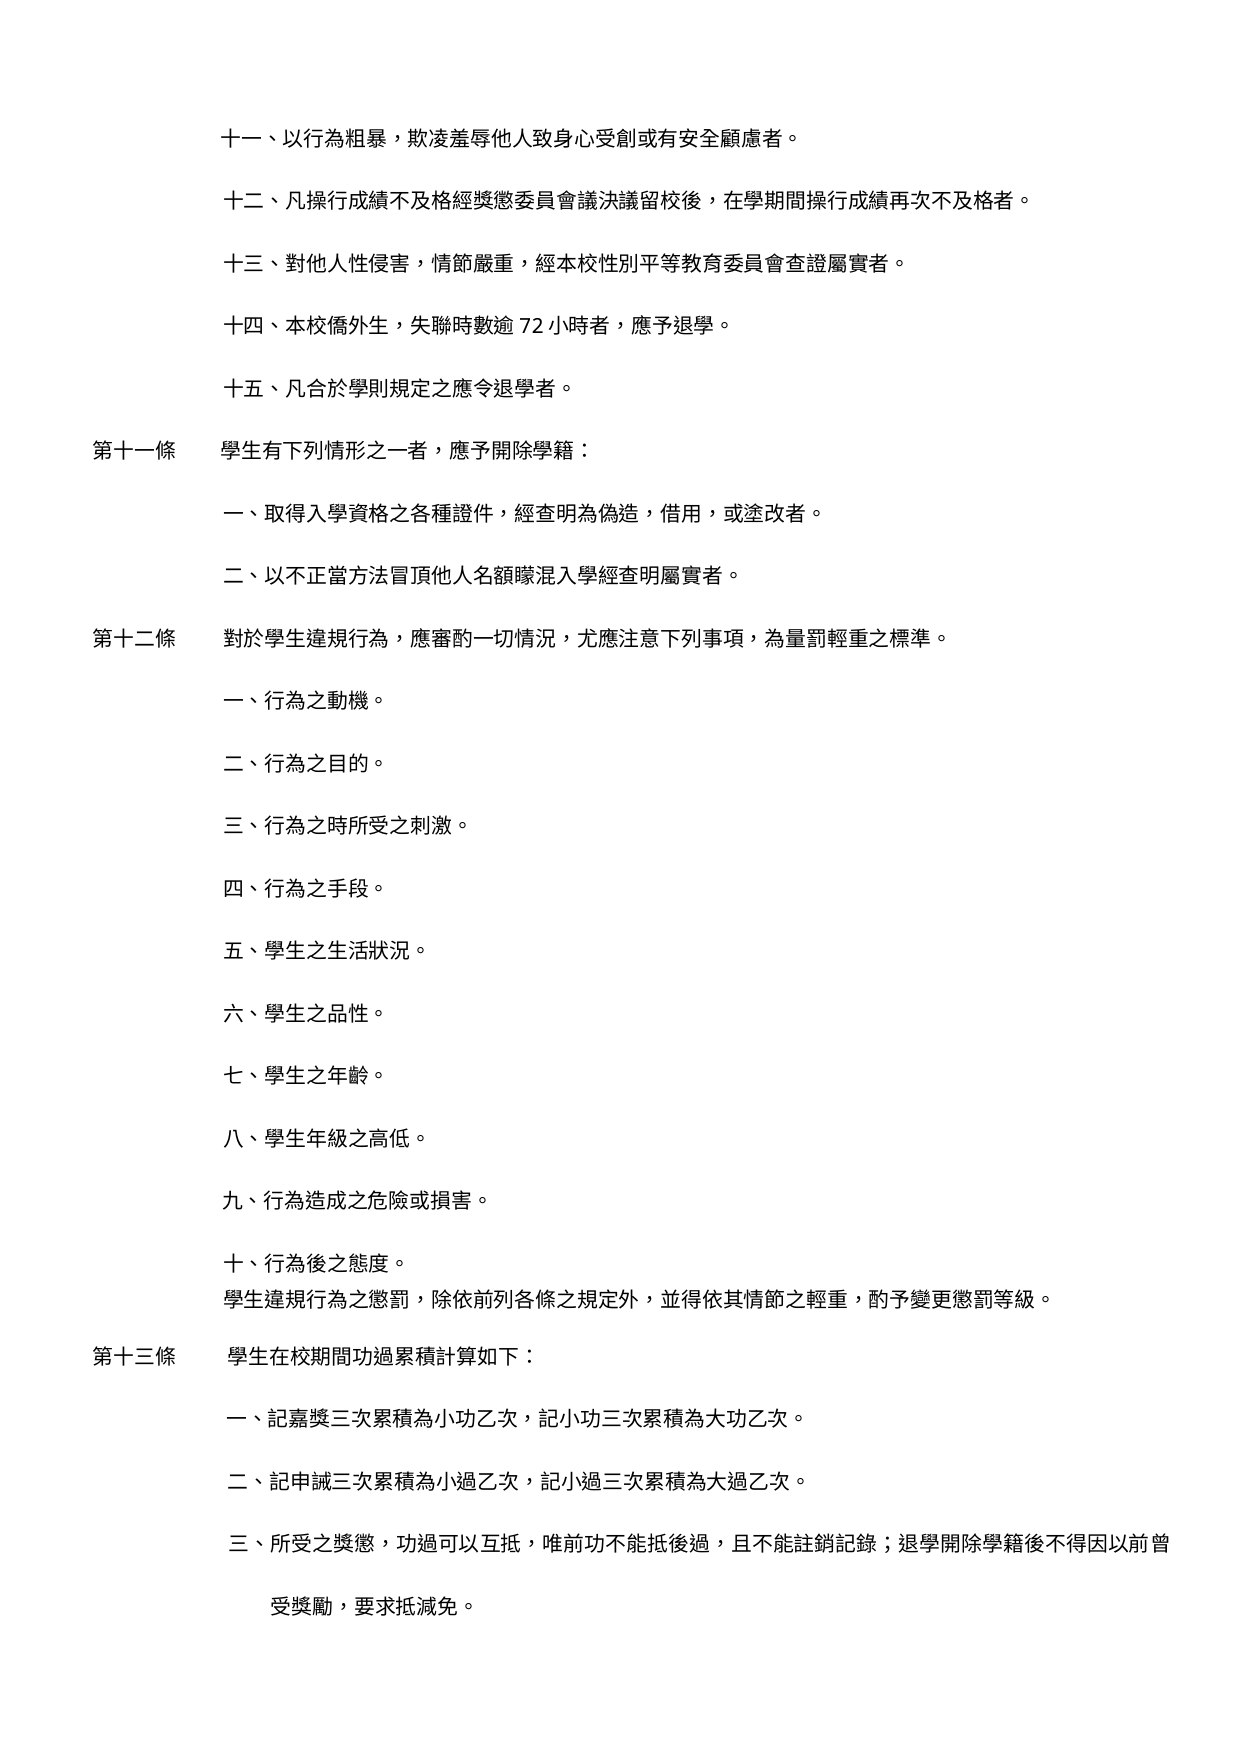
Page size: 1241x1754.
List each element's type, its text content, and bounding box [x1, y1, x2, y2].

table_cell 第十一條 [65, 408, 220, 596]
table_cell 學生有下列情形之一者，應予開除學籍： 一、取得入學資格之各種證件，經查明為偽造，借用，或塗改者。 二、以不正當方法冒頂他人名額矇混入學經查明屬實者。 [220, 408, 1174, 596]
table_cell 第十二條 [65, 596, 220, 1313]
table_cell 第十三條 [65, 1314, 220, 1626]
table_cell 對於學生違規行為，應審酌一切情況，尤應注意下列事項，為量罰輕重之標準。 一、行為之動機。 二、行為之目的。 三、行為之時所受之刺激。 四、行為之手段。 五、學生之生活狀況。 六、學生之品性。 七、學生之年齡。 八、學生年級之高低。 九、行為造成之危險或損害。 十、行為後之態度。 學生違規行為之懲罰，除依前列各條之規定外，並得依其情節之輕重，酌予變更懲罰等級。 [220, 596, 1174, 1313]
table_cell [65, 96, 220, 408]
table_cell 十一、以行為粗暴，欺凌羞辱他人致身心受創或有安全顧慮者。 十二、凡操行成績不及格經獎懲委員會議決議留校後，在學期間操行成績再次不及格者。 十三、對他人性侵害，情節嚴重，經本校性別平等教育委員會查證屬實者。 十四、本校僑外生，失聯時數逾72小時者，應予退學。 十五、凡合於學則規定之應令退學者。 [220, 96, 1174, 408]
table_cell 學生在校期間功過累積計算如下： 一、記嘉獎三次累積為小功乙次，記小功三次累積為大功乙次。 二、記申誡三次累積為小過乙次，記小過三次累積為大過乙次。 三、所受之獎懲，功過可以互抵，唯前功不能抵後過，且不能註銷記錄；退學開除學籍後不得因以前曾受獎勵，要求抵減免。 [220, 1314, 1174, 1626]
